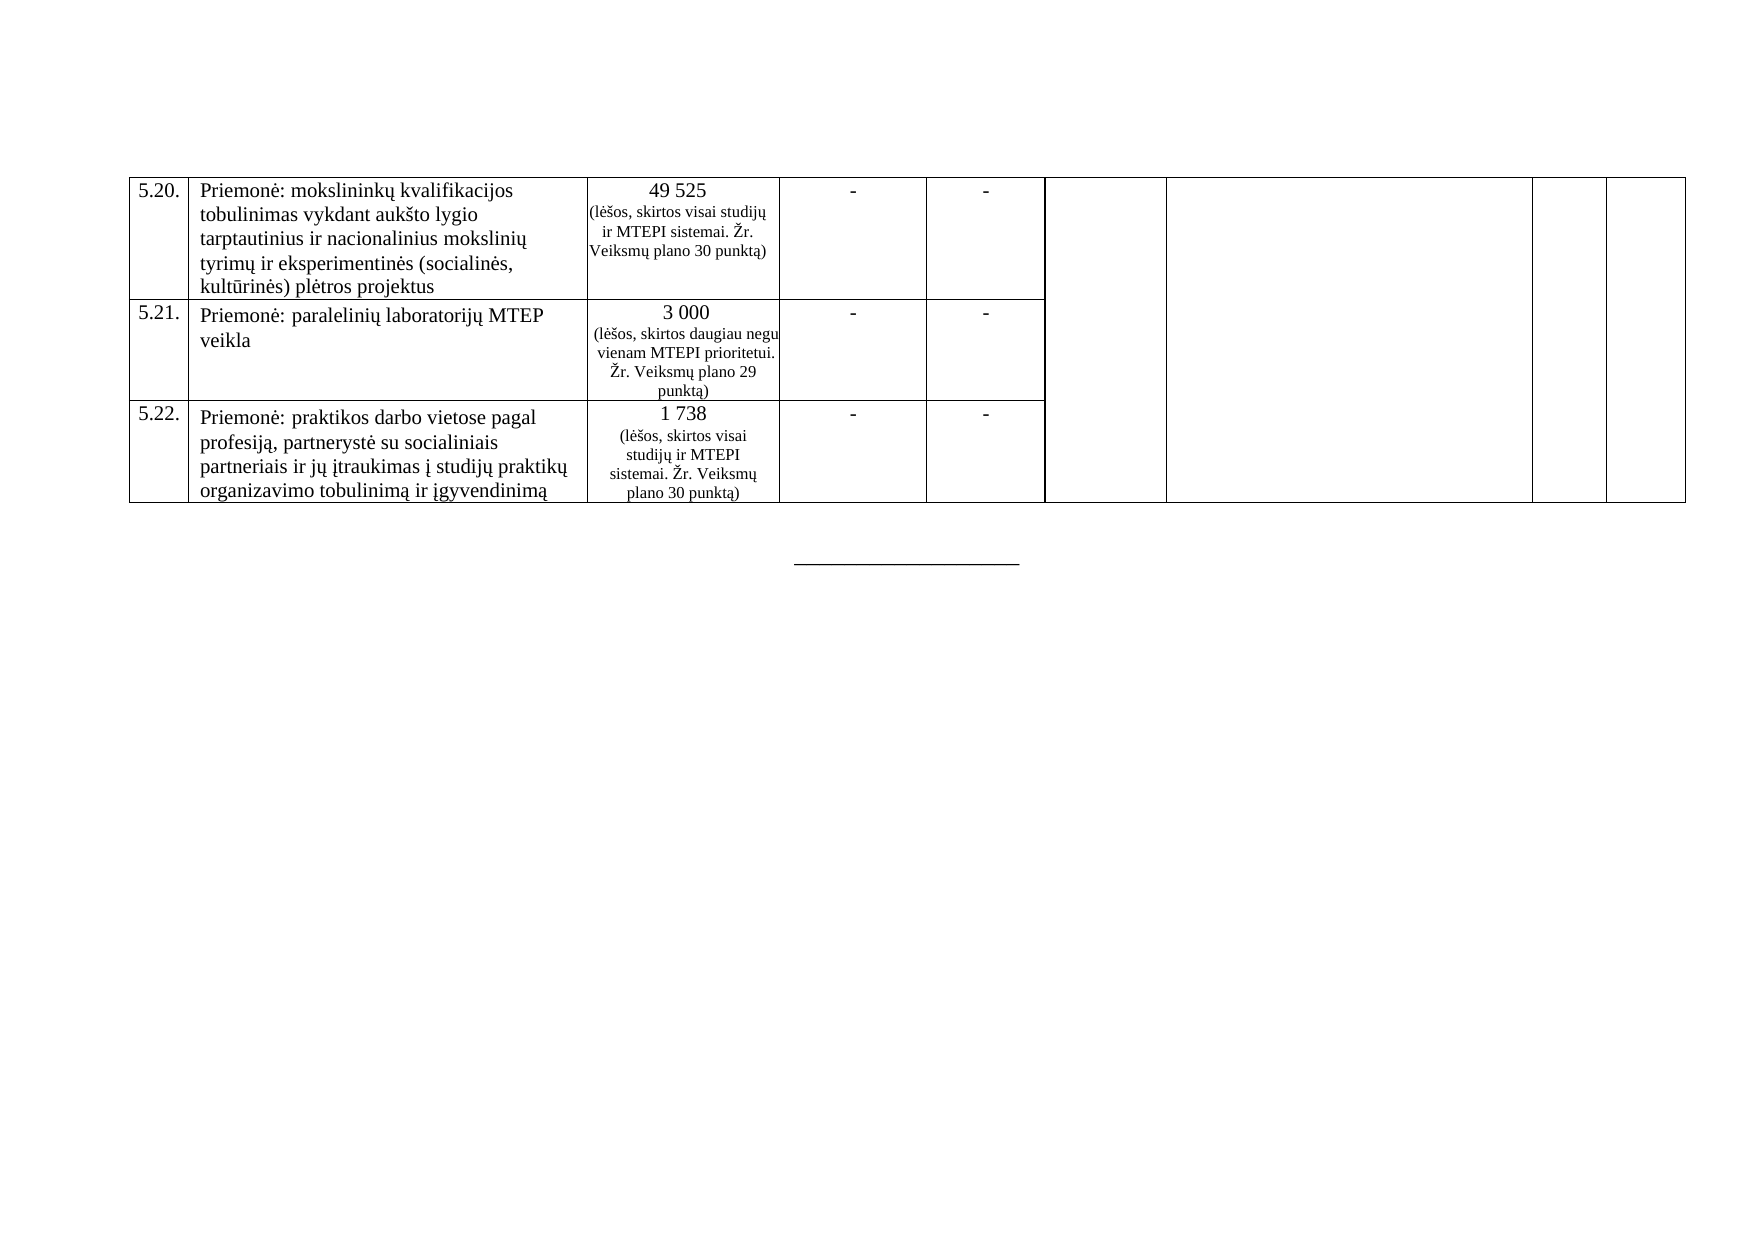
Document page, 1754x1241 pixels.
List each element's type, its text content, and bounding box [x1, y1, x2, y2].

table_cell [1167, 178, 1532, 502]
table_cell 3 000 (lėšos, skirtos daugiau negu vienam MTEPI prioritetui. Žr. Veiksmų plano 29 punktą) [588, 300, 779, 400]
table_cell 1 738 (lėšos, skirtos visai studijų ir MTEPI sistemai. Žr. Veiksmų plano 30 punktą) [588, 401, 779, 502]
text __________________ [118, 539, 1695, 568]
table_cell - [780, 401, 926, 502]
table_cell 5.20. [130, 178, 188, 298]
table_cell - [927, 300, 1044, 400]
table_cell Priemonė: paralelinių laboratorijų MTEP veikla [189, 300, 587, 400]
table_cell Priemonė: praktikos darbo vietose pagal profesiją, partnerystė su socialiniais partneriais ir jų įtraukimas į studijų praktikų organizavimo tobulinimą ir įgyvendinimą [189, 401, 587, 502]
table_cell 5.22. [130, 401, 188, 502]
table_cell [1046, 178, 1166, 502]
table_cell [1607, 178, 1685, 502]
table_cell - [780, 300, 926, 400]
table_cell 49 525 (lėšos, skirtos visai studijų ir MTEPI sistemai. Žr. Veiksmų plano 30 punktą) [588, 178, 779, 298]
table_cell - [780, 178, 926, 298]
table_cell [1533, 178, 1606, 502]
table_cell 5.21. [130, 300, 188, 400]
table_cell - [927, 401, 1044, 502]
table_cell - [927, 178, 1044, 298]
table_cell Priemonė: mokslininkų kvalifikacijos tobulinimas vykdant aukšto lygio tarptautinius ir nacionalinius mokslinių tyrimų ir eksperimentinės (socialinės, kultūrinės) plėtros projektus [189, 178, 587, 298]
